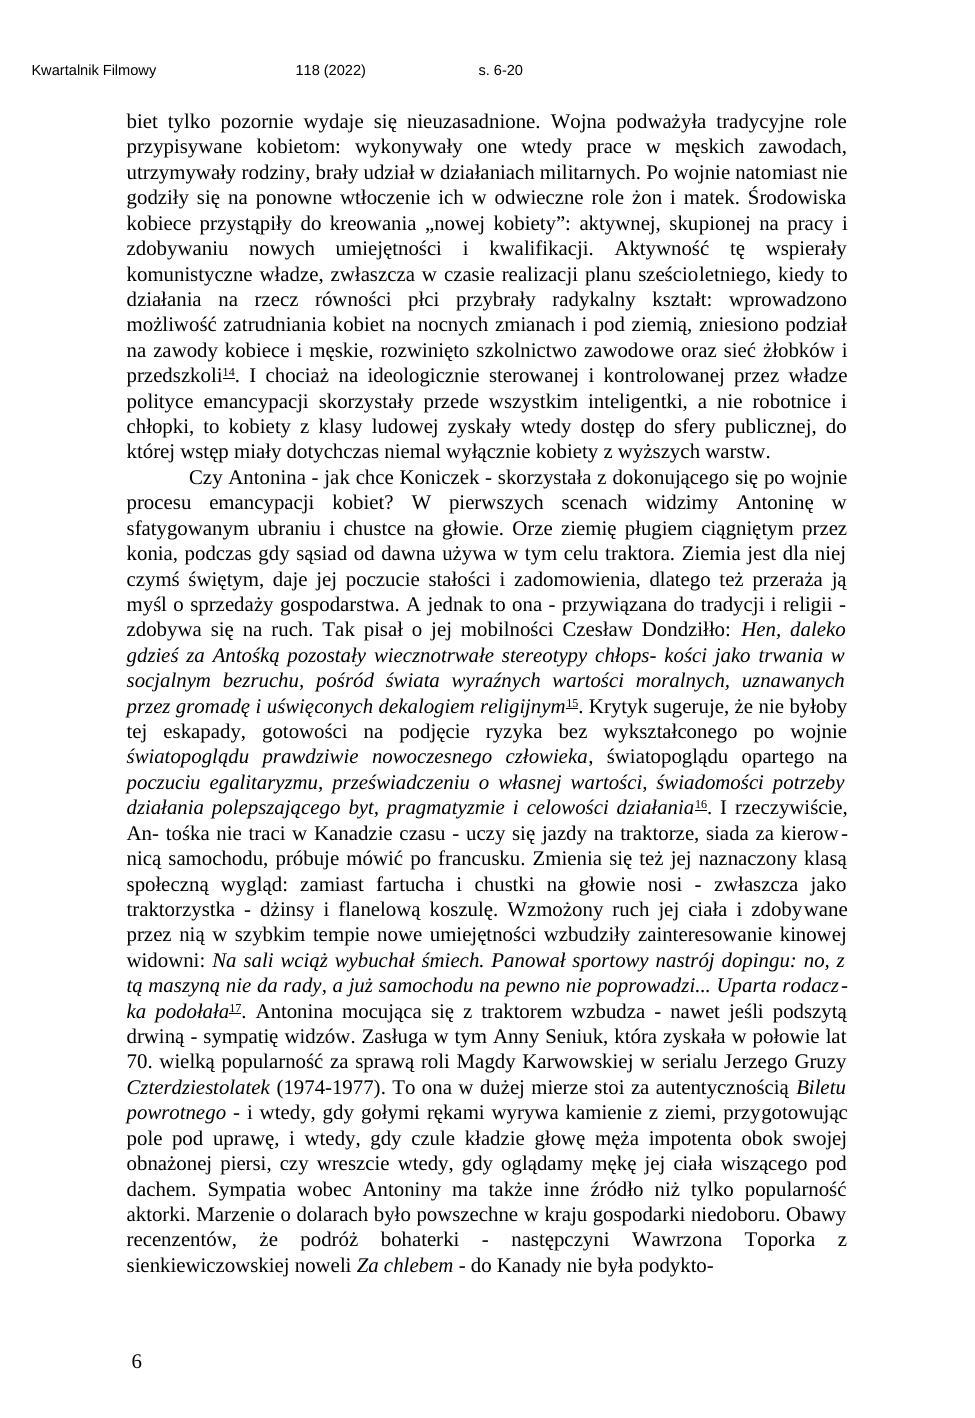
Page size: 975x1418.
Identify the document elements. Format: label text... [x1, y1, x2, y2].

text biet tylko pozornie wydaje się nieuzasadnione. Wojna podważyła tradycyjne role przypisywane kobietom: wykonywały one wtedy prace w męskich zawodach, utrzymywały rodziny, brały udział w działaniach militarnych. Po wojnie nato­miast nie godziły się na ponowne wtłoczenie ich w odwieczne role żon i matek. Środowiska kobiece przystąpiły do kreowania „nowej kobiety”: aktywnej, sku­pionej na pracy i zdobywaniu nowych umiejętności i kwalifikacji. Aktywność tę wspierały komunistyczne władze, zwłaszcza w czasie realizacji planu sześcio­letniego, kiedy to działania na rzecz równości płci przybrały radykalny kształt: wprowadzono możliwość zatrudniania kobiet na nocnych zmianach i pod ziemią, zniesiono podział na zawody kobiece i męskie, rozwinięto szkolnictwo zawodo­we oraz sieć żłobków i przedszkoli14. I chociaż na ideologicznie sterowanej i kon­trolowanej przez władze polityce emancypacji skorzystały przede wszystkim inteligentki, a nie robotnice i chłopki, to kobiety z klasy ludowej zyskały wtedy dostęp do sfery publicznej, do której wstęp miały dotychczas niemal wyłącznie kobiety z wyższych warstw. [126, 109, 848, 463]
text Czy Antonina - jak chce Koniczek - skorzystała z dokonującego się po wojnie procesu emancypacji kobiet? W pierwszych scenach widzimy Antoninę w sfatygowanym ubraniu i chustce na głowie. Orze ziemię pługiem ciągniętym przez konia, podczas gdy sąsiad od dawna używa w tym celu traktora. Ziemia jest dla niej czymś świętym, daje jej poczucie stałości i zadomowienia, dlatego też przeraża ją myśl o sprzedaży gospodarstwa. A jednak to ona - przywiązana do tradycji i religii - zdobywa się na ruch. Tak pisał o jej mobilności Czesław Dondziłło: Hen, daleko gdzieś za Antośką pozostały wiecznotrwałe stereotypy chłops- kości jako trwania w socjalnym bezruchu, pośród świata wyraźnych wartości moralnych, uznawanych przez gromadę i uświęconych dekalogiem religijnym15. Krytyk sugeruje, że nie byłoby tej eskapady, gotowości na podjęcie ryzyka bez wykształconego po wojnie światopoglądu prawdziwie nowoczesnego człowieka, światopoglądu opartego na poczuciu egalitaryzmu, przeświadczeniu o własnej wartości, świadomości potrzeby działania polepszającego byt, pragmatyzmie i celowości działania16. I rzeczywiście, An- tośka nie traci w Kanadzie czasu - uczy się jazdy na traktorze, siada za kierow­nicą samochodu, próbuje mówić po francusku. Zmienia się też jej naznaczony klasą społeczną wygląd: zamiast fartucha i chustki na głowie nosi - zwłaszcza jako traktorzystka - dżinsy i flanelową koszulę. Wzmożony ruch jej ciała i zdoby­wane przez nią w szybkim tempie nowe umiejętności wzbudziły zainteresowanie kinowej widowni: Na sali wciąż wybuchał śmiech. Panował sportowy nastrój dopingu: no, z tą maszyną nie da rady, a już samochodu na pewno nie poprowadzi... Uparta rodacz­ka podołała17. Antonina mocująca się z traktorem wzbudza - nawet jeśli podszytą drwiną - sympatię widzów. Zasługa w tym Anny Seniuk, która zyskała w połowie lat 70. wielką popularność za sprawą roli Magdy Karwowskiej w serialu Jerzego Gruzy Czterdziestolatek (1974-1977). To ona w dużej mierze stoi za autentycznością Biletu powrotnego - i wtedy, gdy gołymi rękami wyrywa kamienie z ziemi, przy­gotowując pole pod uprawę, i wtedy, gdy czule kładzie głowę męża impotenta obok swojej obnażonej piersi, czy wreszcie wtedy, gdy oglądamy mękę jej ciała wiszącego pod dachem. Sympatia wobec Antoniny ma także inne źródło niż tylko popularność aktorki. Marzenie o dolarach było powszechne w kraju gospodarki niedoboru. Obawy recenzentów, że podróż bohaterki - następczyni Wawrzona Toporka z sienkiewiczowskiej noweli Za chlebem - do Kanady nie była podykto- [126, 465, 848, 1277]
